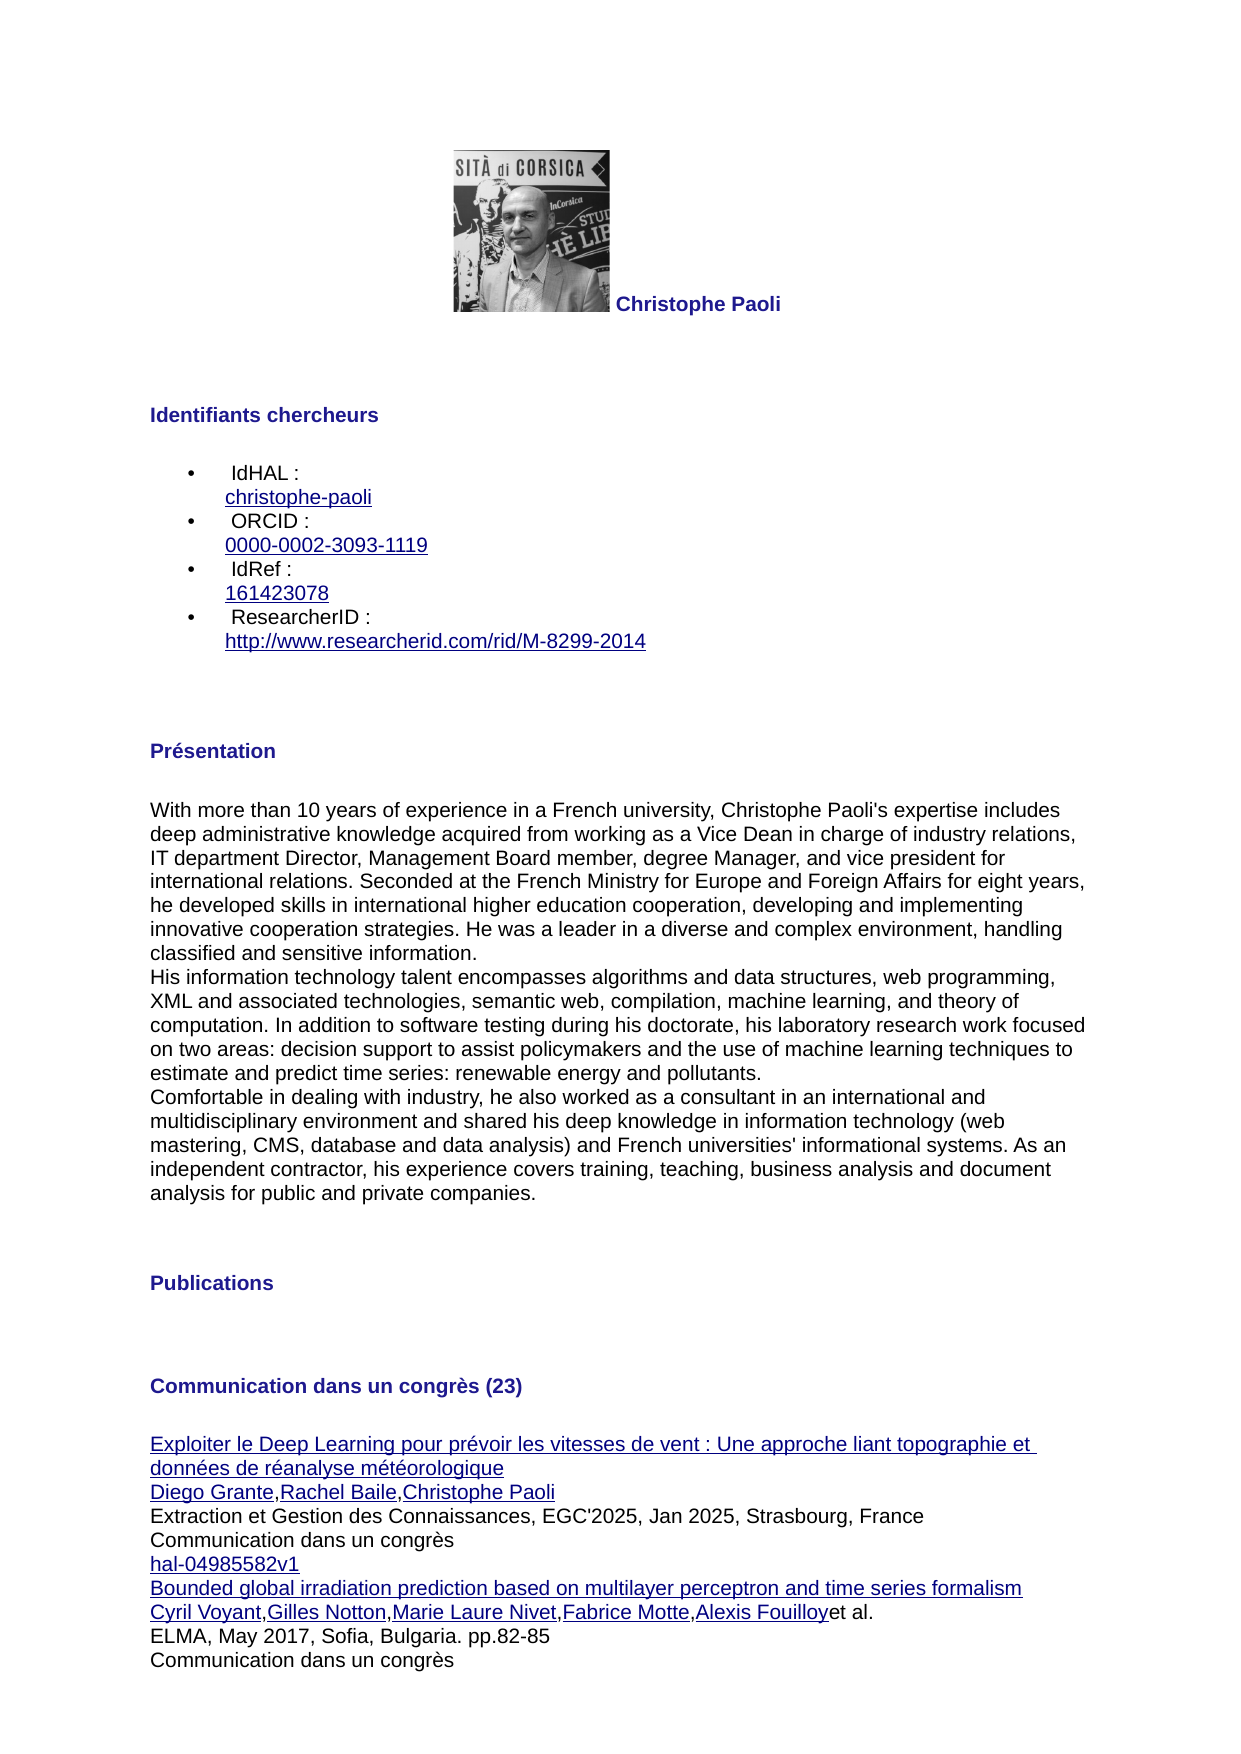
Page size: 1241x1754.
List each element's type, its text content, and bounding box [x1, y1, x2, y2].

subtitle Communication dans un congrès (23) [150, 1373, 1090, 1397]
list christophe-paoli [187, 485, 1090, 509]
subtitle Christophe Paoli [150, 150, 1090, 316]
list ORCID : [187, 509, 1090, 533]
list 0000-0002-3093-1119 [187, 533, 1090, 557]
list ResearcherID : [187, 605, 1090, 629]
list IdRef : [187, 557, 1090, 581]
list IdHAL : [187, 461, 1090, 485]
table_header Exploiter le Deep Learning pour prévoir les vitesses de vent : Une approche liant topographie et données de réanalyse météorologique Diego Grante,Rachel Baile,Christophe Paoli Extraction et Gestion des Connaissances, EGC'2025, Jan 2025, Strasbourg, France Communication dans un congrès hal-04985582v1 [150, 1432, 1090, 1576]
text With more than 10 years of experience in a French university, Christophe Paoli's expertise includes deep administrative knowledge acquired from working as a Vice Dean in charge of industry relations, IT department Director, Management Board member, degree Manager, and vice president for international relations. Seconded at the French Ministry for Europe and Foreign Affairs for eight years, he developed skills in international higher education cooperation, developing and implementing innovative cooperation strategies. He was a leader in a diverse and complex environment, handling classified and sensitive information. [150, 797, 1090, 965]
text His information technology talent encompasses algorithms and data structures, web programming, XML and associated technologies, semantic web, compilation, machine learning, and theory of computation. In addition to software testing during his doctorate, his laboratory research work focused on two areas: decision support to assist policymakers and the use of machine learning techniques to estimate and predict time series: renewable energy and pollutants. [150, 965, 1090, 1085]
subtitle Publications [150, 1270, 1090, 1294]
text Comfortable in dealing with industry, he also worked as a consultant in an international and multidisciplinary environment and shared his deep knowledge in information technology (web mastering, CMS, database and data analysis) and French universities' informational systems. As an independent contractor, his experience covers training, teaching, business analysis and document analysis for public and private companies. [150, 1085, 1090, 1205]
picture [453, 150, 610, 312]
subtitle Identifiants chercheurs [150, 403, 1090, 427]
table_cell Bounded global irradiation prediction based on multilayer perceptron and time series formalism Cyril Voyant,Gilles Notton,Marie Laure Nivet,Fabrice Motte,Alexis Fouilloyet al. ELMA, May 2017, Sofia, Bulgaria. pp.82-85 Communication dans un congrès [150, 1576, 1090, 1671]
subtitle Présentation [150, 739, 1090, 763]
list http://www.researcherid.com/rid/M-8299-2014 [187, 629, 1090, 653]
list 161423078 [187, 581, 1090, 605]
